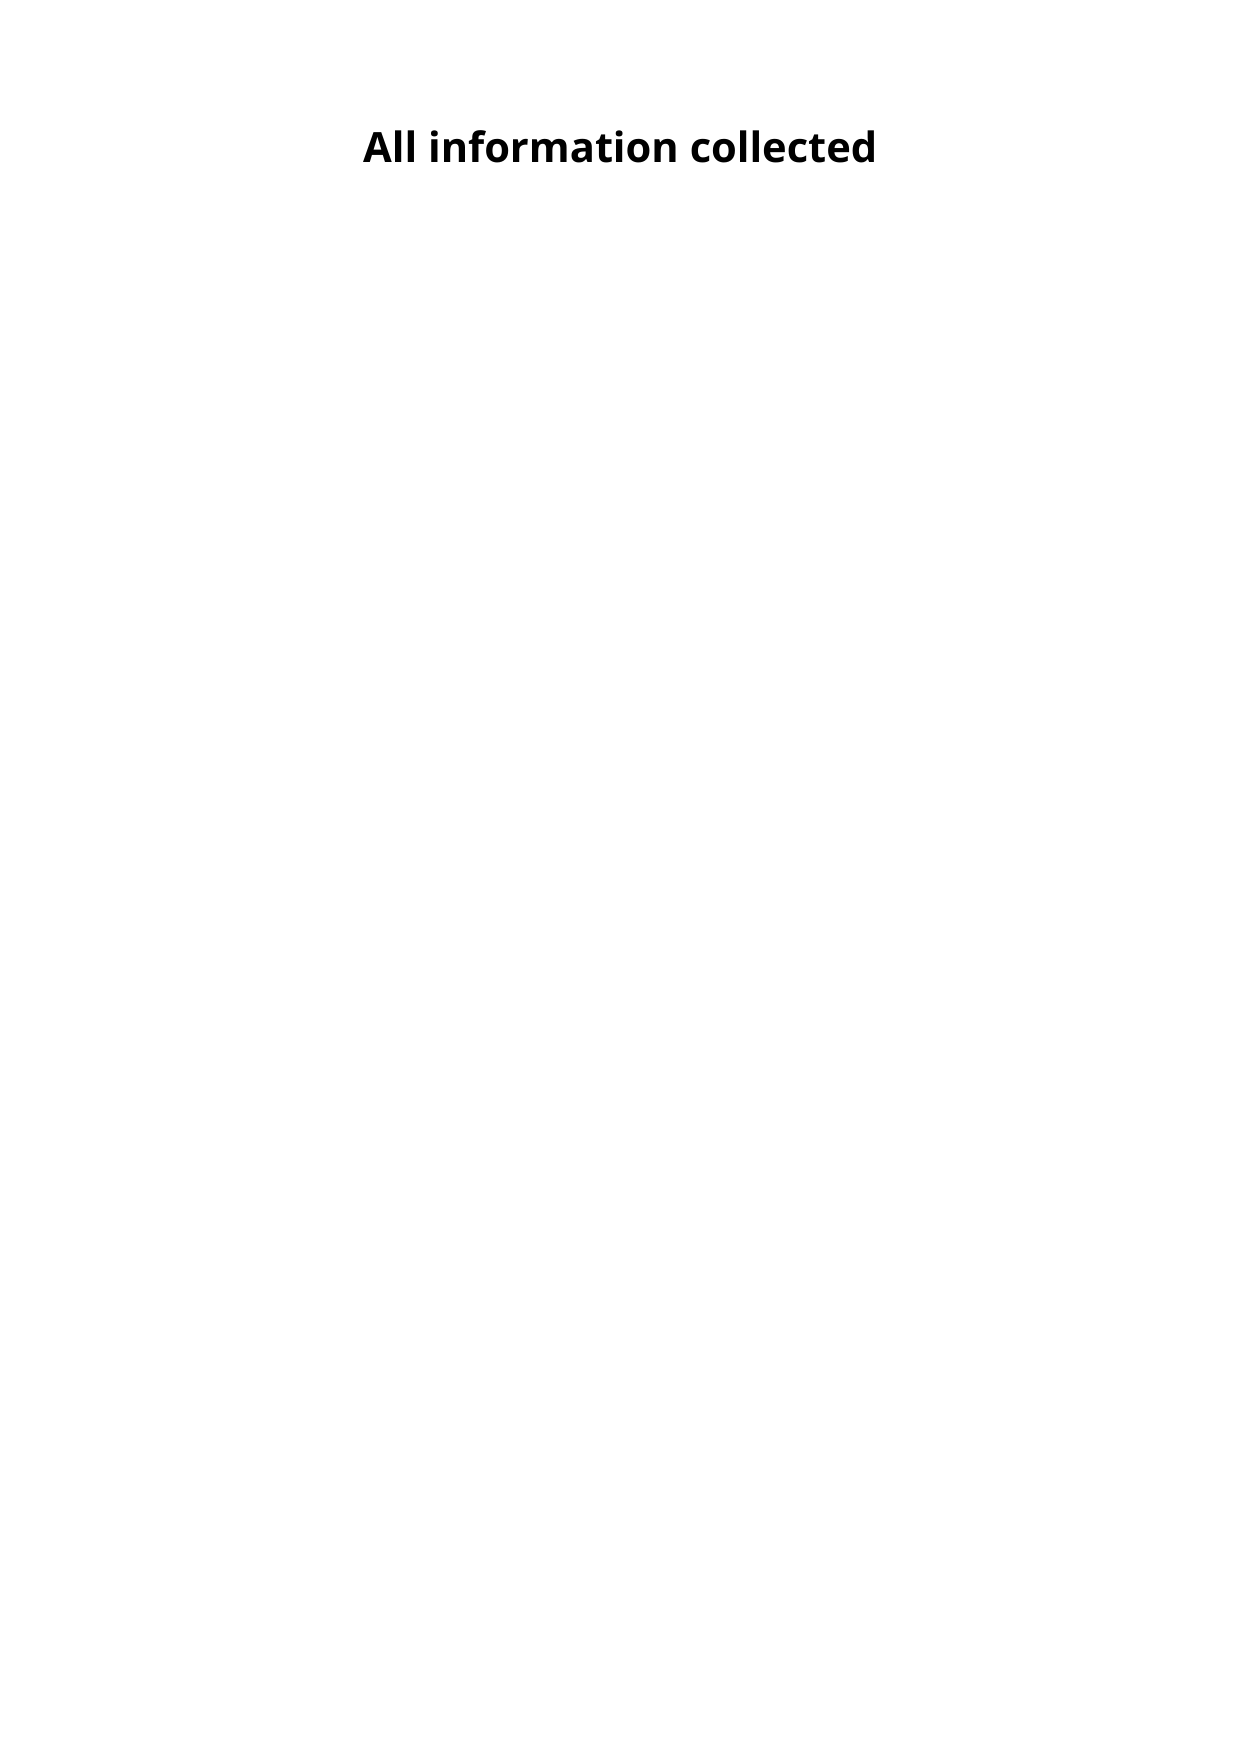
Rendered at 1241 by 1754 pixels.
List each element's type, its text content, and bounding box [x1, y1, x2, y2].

text All information collected [118, 118, 1122, 175]
